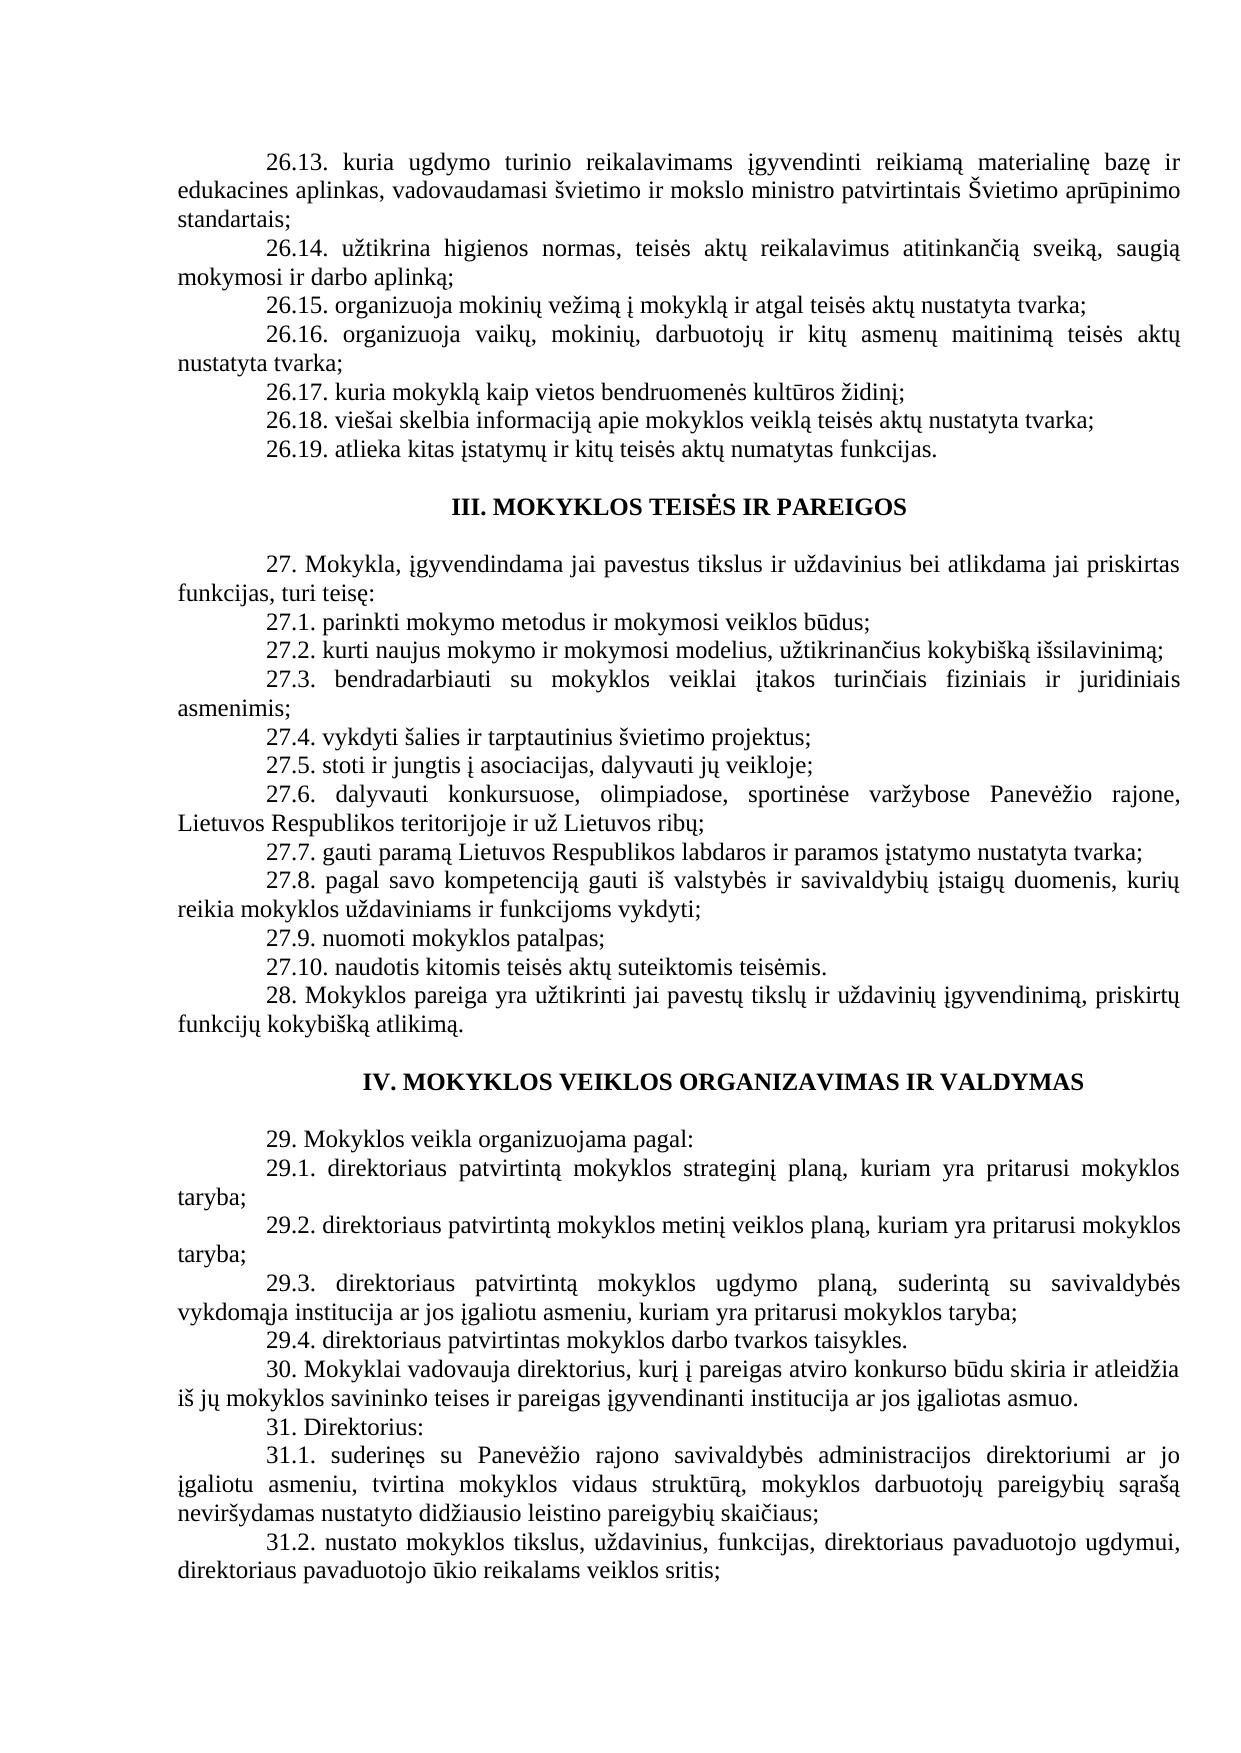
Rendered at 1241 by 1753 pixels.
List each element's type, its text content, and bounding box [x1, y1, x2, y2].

text 26.18. viešai skelbia informaciją apie mokyklos veiklą teisės aktų nustatyta tvarka; [177, 406, 1181, 434]
text 30. Mokyklai vadovauja direktorius, kurį į pareigas atviro konkurso būdu skiria ir atleidžia iš jų mokyklos savininko teises ir pareigas įgyvendinanti institucija ar jos įgaliotas asmuo. [177, 1354, 1181, 1412]
text 27.10. naudotis kitomis teisės aktų suteiktomis teisėmis. [177, 952, 1181, 981]
text III. MOKYKLOS TEISĖS IR PAREIGOS [177, 492, 1181, 521]
text 26.16. organizuoja vaikų, mokinių, darbuotojų ir kitų asmenų maitinimą teisės aktų nustatyta tvarka; [177, 319, 1181, 377]
text 27.8. pagal savo kompetenciją gauti iš valstybės ir savivaldybių įstaigų duomenis, kurių reikia mokyklos uždaviniams ir funkcijoms vykdyti; [177, 866, 1181, 923]
text 26.19. atlieka kitas įstatymų ir kitų teisės aktų numatytas funkcijas. [177, 434, 1181, 463]
text 29.1. direktoriaus patvirtintą mokyklos strateginį planą, kuriam yra pritarusi mokyklos taryba; [177, 1153, 1181, 1211]
text 31.1. suderinęs su Panevėžio rajono savivaldybės administracijos direktoriumi ar jo įgaliotu asmeniu, tvirtina mokyklos vidaus struktūrą, mokyklos darbuotojų pareigybių sąrašą neviršydamas nustatyto didžiausio leistino pareigybių skaičiaus; [177, 1441, 1181, 1527]
text 27.9. nuomoti mokyklos patalpas; [177, 923, 1181, 952]
text 26.13. kuria ugdymo turinio reikalavimams įgyvendinti reikiamą materialinę bazę ir edukacines aplinkas, vadovaudamasi švietimo ir mokslo ministro patvirtintais Švietimo aprūpinimo standartais; [177, 147, 1181, 233]
text 28. Mokyklos pareiga yra užtikrinti jai pavestų tikslų ir uždavinių įgyvendinimą, priskirtų funkcijų kokybišką atlikimą. [177, 981, 1181, 1038]
text 29.3. direktoriaus patvirtintą mokyklos ugdymo planą, suderintą su savivaldybės vykdomąja institucija ar jos įgaliotu asmeniu, kuriam yra pritarusi mokyklos taryba; [177, 1268, 1181, 1326]
text 27.2. kurti naujus mokymo ir mokymosi modelius, užtikrinančius kokybišką išsilavinimą; [177, 636, 1181, 664]
text 27.4. vykdyti šalies ir tarptautinius švietimo projektus; [177, 722, 1181, 751]
text 27.1. parinkti mokymo metodus ir mokymosi veiklos būdus; [177, 607, 1181, 636]
text 29.2. direktoriaus patvirtintą mokyklos metinį veiklos planą, kuriam yra pritarusi mokyklos taryba; [177, 1211, 1181, 1268]
text IV. MOKYKLOS VEIKLOS ORGANIZAVIMAS IR VALDYMAS [177, 1067, 1181, 1096]
text 27.5. stoti ir jungtis į asociacijas, dalyvauti jų veikloje; [177, 751, 1181, 779]
text 31.2. nustato mokyklos tikslus, uždavinius, funkcijas, direktoriaus pavaduotojo ugdymui, direktoriaus pavaduotojo ūkio reikalams veiklos sritis; [177, 1527, 1181, 1584]
text 27.6. dalyvauti konkursuose, olimpiadose, sportinėse varžybose Panevėžio rajone, Lietuvos Respublikos teritorijoje ir už Lietuvos ribų; [177, 779, 1181, 837]
text 26.17. kuria mokyklą kaip vietos bendruomenės kultūros židinį; [177, 377, 1181, 406]
text 26.15. organizuoja mokinių vežimą į mokyklą ir atgal teisės aktų nustatyta tvarka; [177, 291, 1181, 319]
text 29.4. direktoriaus patvirtintas mokyklos darbo tvarkos taisykles. [177, 1326, 1181, 1354]
text 27.7. gauti paramą Lietuvos Respublikos labdaros ir paramos įstatymo nustatyta tvarka; [177, 837, 1181, 866]
text 29. Mokyklos veikla organizuojama pagal: [177, 1124, 1181, 1153]
text 26.14. užtikrina higienos normas, teisės aktų reikalavimus atitinkančią sveiką, saugią mokymosi ir darbo aplinką; [177, 233, 1181, 291]
text 27. Mokykla, įgyvendindama jai pavestus tikslus ir uždavinius bei atlikdama jai priskirtas funkcijas, turi teisę: [177, 549, 1181, 607]
text 31. Direktorius: [177, 1412, 1181, 1441]
text 27.3. bendradarbiauti su mokyklos veiklai įtakos turinčiais fiziniais ir juridiniais asmenimis; [177, 664, 1181, 722]
